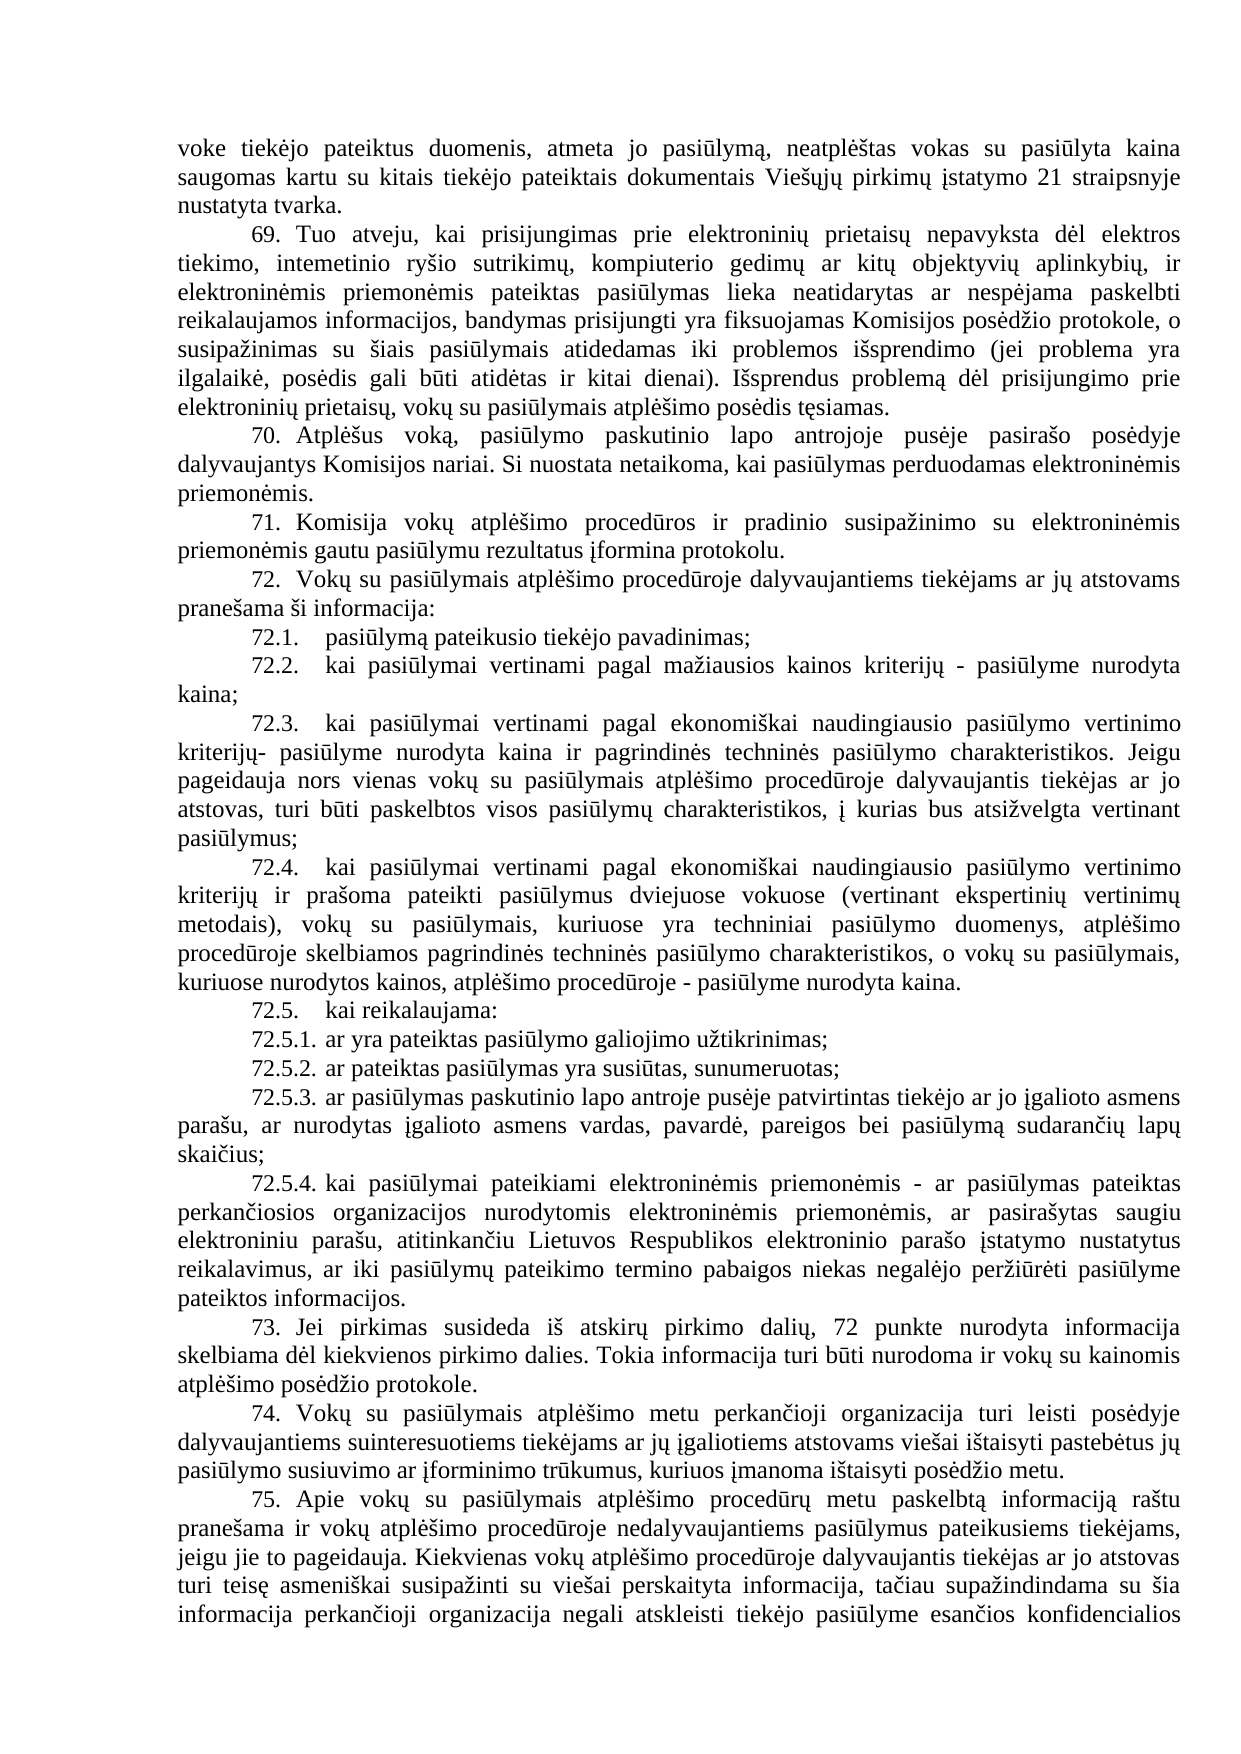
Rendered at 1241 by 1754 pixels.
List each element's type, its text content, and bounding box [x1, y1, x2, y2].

text 72.4. kai pasiūlymai vertinami pagal ekonomiškai naudingiausio pasiūlymo vertinimo kriterijų ir prašoma pateikti pasiūlymus dviejuose vokuose (vertinant ekspertinių vertinimų metodais), vokų su pasiūlymais, kuriuose yra techniniai pasiūlymo duomenys, atplėšimo procedūroje skelbiamos pagrindinės techninės pasiūlymo charakteristikos, o vokų su pasiūlymais, kuriuose nurodytos kainos, atplėšimo procedūroje - pasiūlyme nurodyta kaina. [177, 852, 1181, 995]
text 72. Vokų su pasiūlymais atplėšimo procedūroje dalyvaujantiems tiekėjams ar jų atstovams pranešama ši informacija: [177, 564, 1181, 622]
text 74. Vokų su pasiūlymais atplėšimo metu perkančioji organizacija turi leisti posėdyje dalyvaujantiems suinteresuotiems tiekėjams ar jų įgaliotiems atstovams viešai ištaisyti pastebėtus jų pasiūlymo susiuvimo ar įforminimo trūkumus, kuriuos įmanoma ištaisyti posėdžio metu. [177, 1398, 1181, 1484]
text 72.5.4. kai pasiūlymai pateikiami elektroninėmis priemonėmis - ar pasiūlymas pateiktas perkančiosios organizacijos nurodytomis elektroninėmis priemonėmis, ar pasirašytas saugiu elektroniniu parašu, atitinkančiu Lietuvos Respublikos elektroninio parašo įstatymo nustatytus reikalavimus, ar iki pasiūlymų pateikimo termino pabaigos niekas negalėjo peržiūrėti pasiūlyme pateiktos informacijos. [177, 1168, 1181, 1312]
text 72.5. kai reikalaujama: [177, 995, 1181, 1024]
text 73. Jei pirkimas susideda iš atskirų pirkimo dalių, 72 punkte nurodyta informacija skelbiama dėl kiekvienos pirkimo dalies. Tokia informacija turi būti nurodoma ir vokų su kainomis atplėšimo posėdžio protokole. [177, 1312, 1181, 1398]
text 72.2. kai pasiūlymai vertinami pagal mažiausios kainos kriterijų - pasiūlyme nurodyta kaina; [177, 650, 1181, 708]
text 72.5.3. ar pasiūlymas paskutinio lapo antroje pusėje patvirtintas tiekėjo ar jo įgalioto asmens parašu, ar nurodytas įgalioto asmens vardas, pavardė, pareigos bei pasiūlymą sudarančių lapų skaičius; [177, 1082, 1181, 1168]
text 72.5.2. ar pateiktas pasiūlymas yra susiūtas, sunumeruotas; [177, 1053, 1181, 1082]
text 72.1. pasiūlymą pateikusio tiekėjo pavadinimas; [177, 622, 1181, 650]
text 72.5.1. ar yra pateiktas pasiūlymo galiojimo užtikrinimas; [177, 1024, 1181, 1053]
text 70. Atplėšus voką, pasiūlymo paskutinio lapo antrojoje pusėje pasirašo posėdyje dalyvaujantys Komisijos nariai. Si nuostata netaikoma, kai pasiūlymas perduodamas elektroninėmis priemonėmis. [177, 420, 1181, 507]
text 69. Tuo atveju, kai prisijungimas prie elektroninių prietaisų nepavyksta dėl elektros tiekimo, intemetinio ryšio sutrikimų, kompiuterio gedimų ar kitų objektyvių aplinkybių, ir elektroninėmis priemonėmis pateiktas pasiūlymas lieka neatidarytas ar nespėjama paskelbti reikalaujamos informacijos, bandymas prisijungti yra fiksuojamas Komisijos posėdžio protokole, o susipažinimas su šiais pasiūlymais atidedamas iki problemos išsprendimo (jei problema yra ilgalaikė, posėdis gali būti atidėtas ir kitai dienai). Išsprendus problemą dėl prisijungimo prie elektroninių prietaisų, vokų su pasiūlymais atplėšimo posėdis tęsiamas. [177, 219, 1181, 420]
text voke tiekėjo pateiktus duomenis, atmeta jo pasiūlymą, neatplėštas vokas su pasiūlyta kaina saugomas kartu su kitais tiekėjo pateiktais dokumentais Viešųjų pirkimų įstatymo 21 straipsnyje nustatyta tvarka. [177, 133, 1181, 219]
text 75. Apie vokų su pasiūlymais atplėšimo procedūrų metu paskelbtą informaciją raštu pranešama ir vokų atplėšimo procedūroje nedalyvaujantiems pasiūlymus pateikusiems tiekėjams, jeigu jie to pageidauja. Kiekvienas vokų atplėšimo procedūroje dalyvaujantis tiekėjas ar jo atstovas turi teisę asmeniškai susipažinti su viešai perskaityta informacija, tačiau supažindindama su šia informacija perkančioji organizacija negali atskleisti tiekėjo pasiūlyme esančios konfidencialios [177, 1484, 1181, 1628]
text 72.3. kai pasiūlymai vertinami pagal ekonomiškai naudingiausio pasiūlymo vertinimo kriterijų- pasiūlyme nurodyta kaina ir pagrindinės techninės pasiūlymo charakteristikos. Jeigu pageidauja nors vienas vokų su pasiūlymais atplėšimo procedūroje dalyvaujantis tiekėjas ar jo atstovas, turi būti paskelbtos visos pasiūlymų charakteristikos, į kurias bus atsižvelgta vertinant pasiūlymus; [177, 708, 1181, 852]
text 71. Komisija vokų atplėšimo procedūros ir pradinio susipažinimo su elektroninėmis priemonėmis gautu pasiūlymu rezultatus įformina protokolu. [177, 507, 1181, 564]
